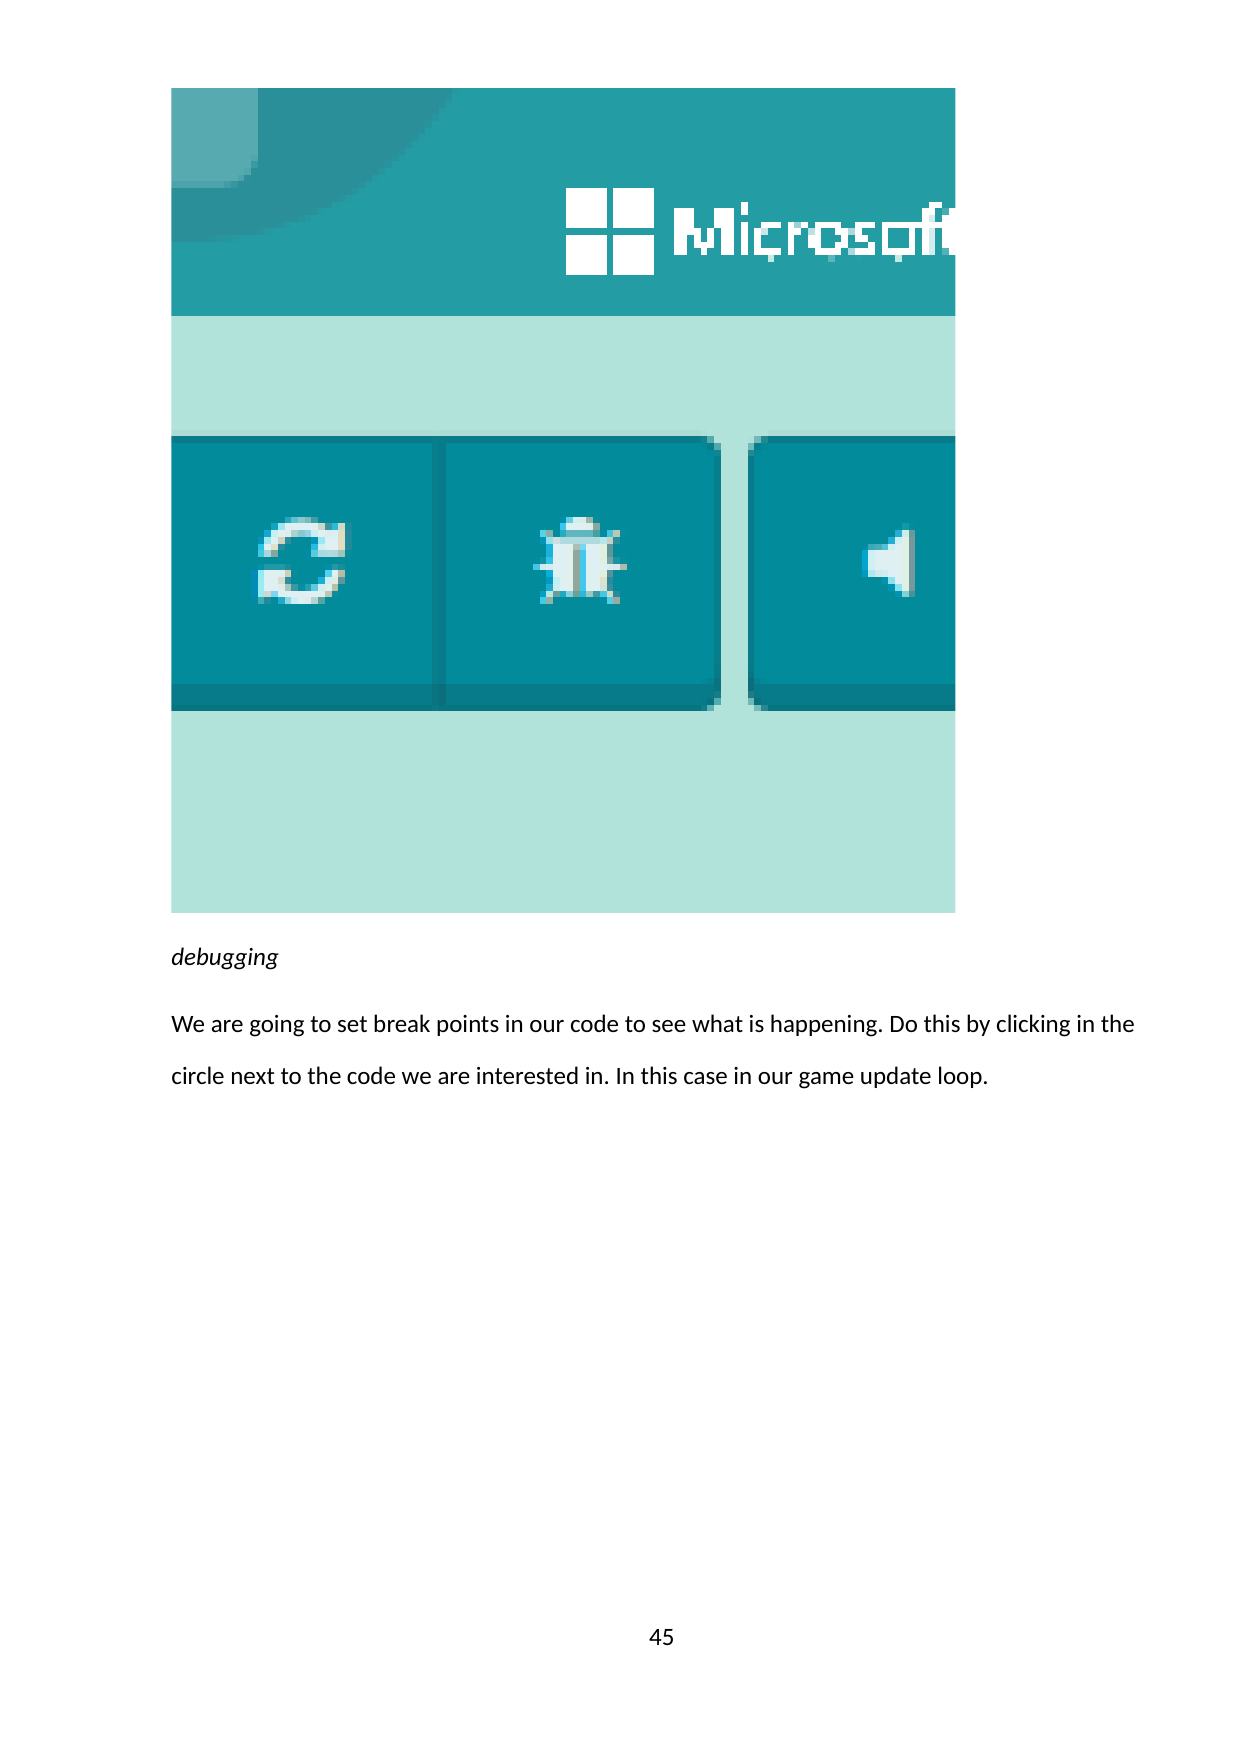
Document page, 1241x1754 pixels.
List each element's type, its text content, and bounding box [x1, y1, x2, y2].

text We are going to set break points in our code to see what is happening. Do this by clicking in the circle next to the code we are interested in. In this case in our game update loop. [171, 1008, 1152, 1090]
text debugging [171, 941, 1152, 971]
picture [171, 88, 956, 913]
